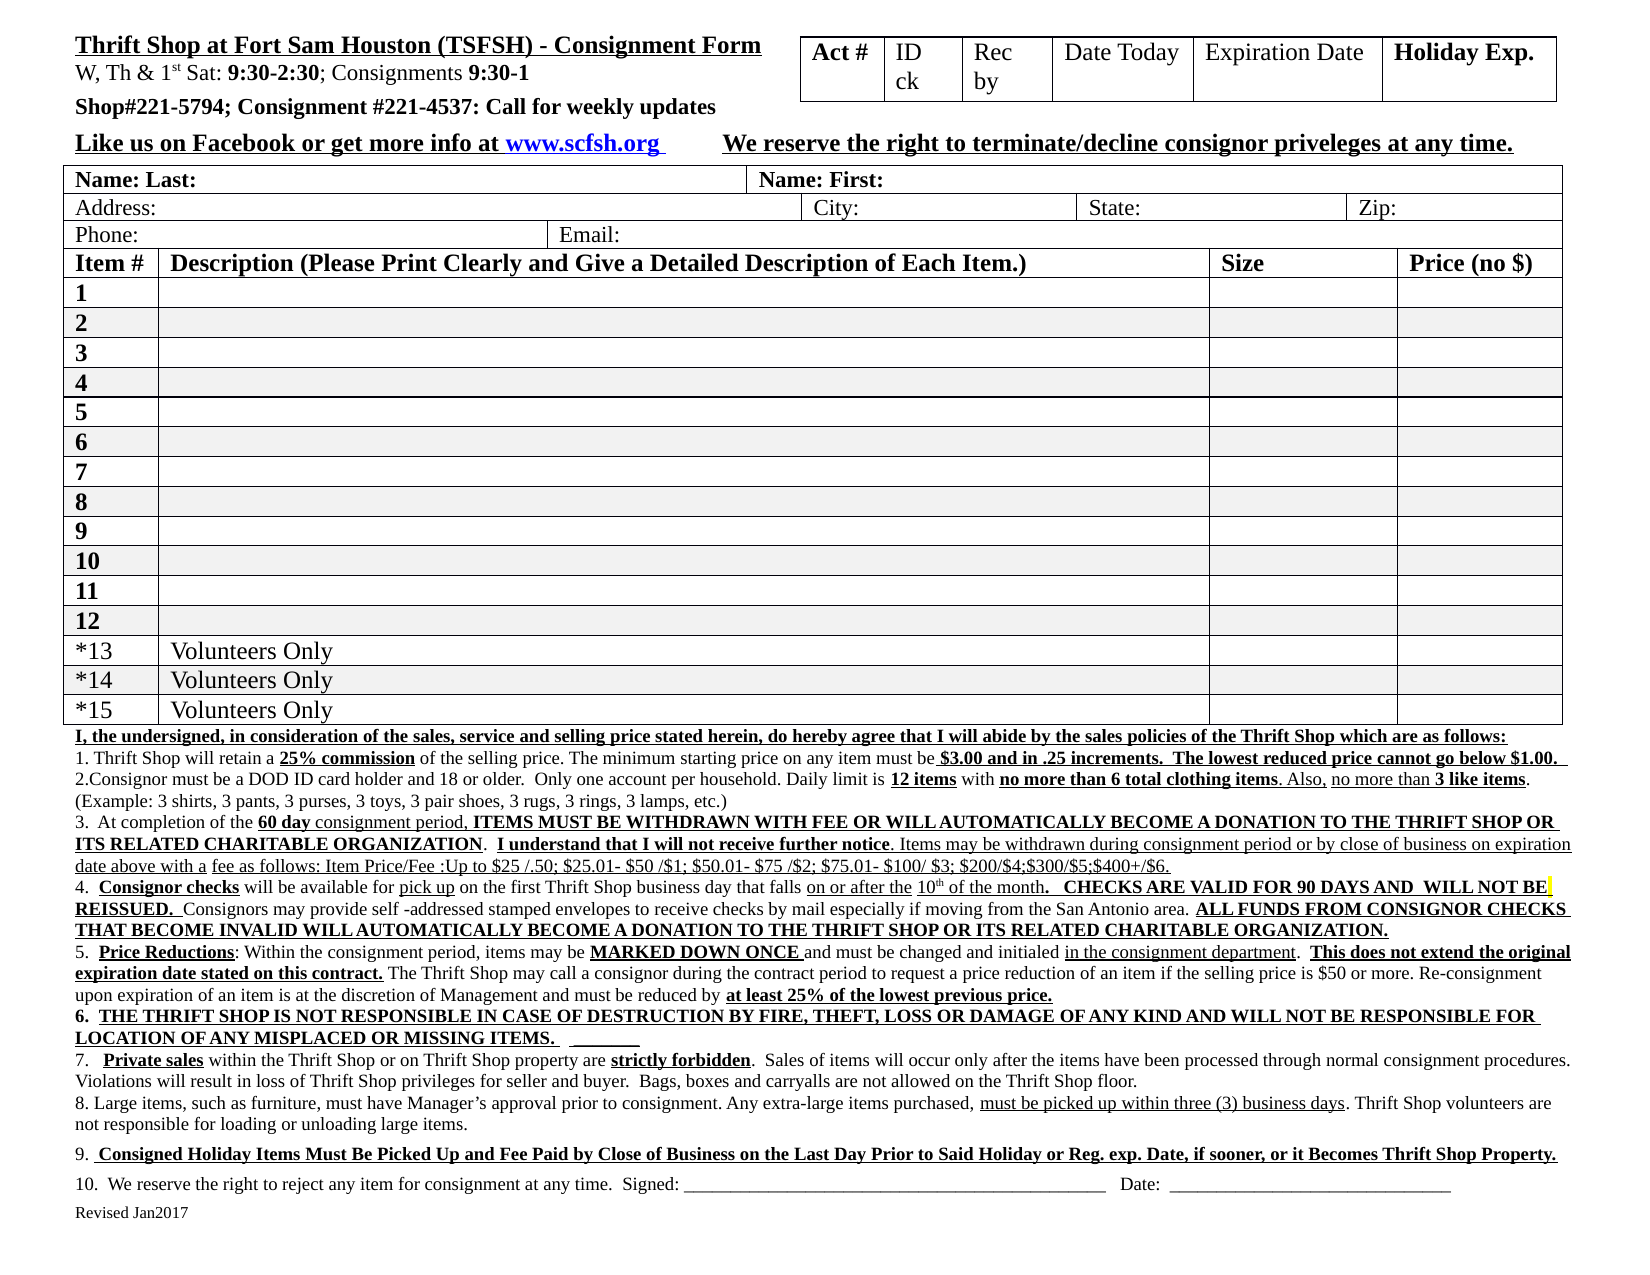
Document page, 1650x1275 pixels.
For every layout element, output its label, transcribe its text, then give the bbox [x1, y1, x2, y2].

table_cell 12 [64, 606, 158, 635]
table_cell [159, 278, 1209, 307]
table_cell [1398, 457, 1562, 486]
table_cell [159, 517, 1209, 545]
table_cell [1398, 278, 1562, 307]
table_cell 7 [64, 457, 158, 486]
table_cell Phone: [64, 221, 547, 247]
table_cell 6 [64, 427, 158, 456]
table_cell [1398, 427, 1562, 456]
text 10. We reserve the right to reject any item for consignment at any time. Signed: _____________________________________________ Date: ______________________________ [75, 1173, 1575, 1194]
table_cell *14 [64, 666, 158, 694]
text I, the undersigned, in consideration of the sales, service and selling price stated herein, do hereby agree that I will abide by the sales policies of the Thrift Shop which are as follows: [75, 725, 1575, 747]
table_cell [1210, 278, 1397, 307]
table_cell 5 [64, 398, 158, 426]
table_cell Description (Please Print Clearly and Give a Detailed Description of Each Item.) [159, 249, 1209, 277]
table_header Rec by [963, 38, 1052, 101]
table_cell [1398, 368, 1562, 396]
table_cell Volunteers Only [159, 695, 1209, 724]
table_cell Volunteers Only [159, 666, 1209, 694]
table_cell [1210, 427, 1397, 456]
table_cell City: [802, 194, 1076, 220]
table_cell 10 [64, 546, 158, 575]
table_cell Item # [64, 249, 158, 277]
table_cell 2 [64, 308, 158, 337]
table_cell [1210, 636, 1397, 664]
table_cell [1210, 368, 1397, 396]
table_cell [1210, 546, 1397, 575]
table_cell [159, 338, 1209, 367]
table_cell Address: [64, 194, 801, 220]
table_cell 3 [64, 338, 158, 367]
table_cell [1210, 695, 1397, 724]
table_cell Email: [548, 221, 1562, 247]
table_cell [159, 427, 1209, 456]
table_cell 8 [64, 487, 158, 516]
table_cell [1210, 398, 1397, 426]
table_cell [1210, 487, 1397, 516]
table_cell 9 [64, 517, 158, 545]
table_cell [159, 606, 1209, 635]
table_header Holiday Exp. [1383, 38, 1556, 101]
table_cell 11 [64, 576, 158, 605]
table_cell [1398, 398, 1562, 426]
table_cell 1 [64, 278, 158, 307]
table_cell [1398, 695, 1562, 724]
text Thrift Shop at Fort Sam Houston (TSFSH) - Consignment Form W, Th & 1st Sat: 9:30-2:30; Consignments 9:30-1 [75, 30, 1575, 85]
table_cell [1210, 457, 1397, 486]
table_cell [159, 398, 1209, 426]
table_cell [159, 308, 1209, 337]
table_cell [1210, 338, 1397, 367]
table_cell 4 [64, 368, 158, 396]
table_cell [1210, 606, 1397, 635]
table_cell *13 [64, 636, 158, 664]
table_cell [1210, 517, 1397, 545]
table_cell [159, 457, 1209, 486]
table_cell [159, 487, 1209, 516]
table_cell [1210, 666, 1397, 694]
table_cell *15 [64, 695, 158, 724]
text Revised Jan2017 [75, 1203, 1575, 1222]
table_cell [1398, 517, 1562, 545]
table_cell Zip: [1347, 194, 1562, 220]
table_header Act # [801, 38, 884, 101]
table_cell [1398, 338, 1562, 367]
table_header ID ck [885, 38, 962, 101]
text Shop#221-5794; Consignment #221-4537: Call for weekly updates [75, 93, 1575, 120]
text 1. Thrift Shop will retain a 25% commission of the selling price. The minimum starting price on any item must be $3.00 and in .25 increments. The lowest reduced price cannot go below $1.00. 2.Consignor must be a DOD ID card holder and 18 or older. Only one account per household. Daily limit is 12 items with no more than 6 total clothing items. Also, no more than 3 like items. (Example: 3 shirts, 3 pants, 3 purses, 3 toys, 3 pair shoes, 3 rugs, 3 rings, 3 lamps, etc.) 3. At completion of the 60 day consignment period, ITEMS MUST BE WITHDRAWN WITH FEE OR WILL AUTOMATICALLY BECOME A DONATION TO THE THRIFT SHOP OR ITS RELATED CHARITABLE ORGANIZATION. I understand that I will not receive further notice. Items may be withdrawn during consignment period or by close of business on expiration date above with a fee as follows: Item Price/Fee :Up to $25 /.50; $25.01- $50 /$1; $50.01- $75 /$2; $75.01- $100/ $3; $200/$4;$300/$5;$400+/$6. 4. Consignor checks will be available for pick up on the first Thrift Shop business day that falls on or after the 10th of the month. CHECKS ARE VALID FOR 90 DAYS AND WILL NOT BE REISSUED. Consignors may provide self -addressed stamped envelopes to receive checks by mail especially if moving from the San Antonio area. ALL FUNDS FROM CONSIGNOR CHECKS THAT BECOME INVALID WILL AUTOMATICALLY BECOME A DONATION TO THE THRIFT SHOP OR ITS RELATED CHARITABLE ORGANIZATION. 5. Price Reductions: Within the consignment period, items may be MARKED DOWN ONCE and must be changed and initialed in the consignment department. This does not extend the original expiration date stated on this contract. The Thrift Shop may call a consignor during the contract period to request a price reduction of an item if the selling price is $50 or more. Re-consignment upon expiration of an item is at the discretion of Management and must be reduced by at least 25% of the lowest previous price. 6. THE THRIFT SHOP IS NOT RESPONSIBLE IN CASE OF DESTRUCTION BY FIRE, THEFT, LOSS OR DAMAGE OF ANY KIND AND WILL NOT BE RESPONSIBLE FOR LOCATION OF ANY MISPLACED OR MISSING ITEMS. _______ 7. Private sales within the Thrift Shop or on Thrift Shop property are strictly forbidden. Sales of items will occur only after the items have been processed through normal consignment procedures. Violations will result in loss of Thrift Shop privileges for seller and buyer. Bags, boxes and carryalls are not allowed on the Thrift Shop floor. 8. Large items, such as furniture, must have Manager’s approval prior to consignment. Any extra-large items purchased, must be picked up within three (3) business days. Thrift Shop volunteers are not responsible for loading or unloading large items. [75, 747, 1575, 1135]
table_cell [1398, 636, 1562, 664]
table_cell [1210, 308, 1397, 337]
table_cell [1398, 546, 1562, 575]
table_header Name: First: [747, 166, 1562, 193]
text 9. Consigned Holiday Items Must Be Picked Up and Fee Paid by Close of Business on the Last Day Prior to Said Holiday or Reg. exp. Date, if sooner, or it Becomes Thrift Shop Property. [75, 1143, 1575, 1165]
table_cell Volunteers Only [159, 636, 1209, 664]
table_header Name: Last: [64, 166, 746, 193]
table_cell [1210, 576, 1397, 605]
table_cell [1398, 308, 1562, 337]
table_cell [1398, 576, 1562, 605]
table_cell State: [1077, 194, 1346, 220]
table_header Expiration Date [1194, 38, 1382, 101]
table_cell [159, 546, 1209, 575]
table_cell Price (no $) [1398, 249, 1562, 277]
table_cell [159, 576, 1209, 605]
table_cell [1398, 606, 1562, 635]
text Like us on Facebook or get more info at www.scfsh.org We reserve the right to terminate/decline consignor priveleges at any time. [75, 128, 1575, 157]
table_cell Size [1210, 249, 1397, 277]
table_cell [1398, 487, 1562, 516]
table_header Date Today [1053, 38, 1193, 101]
table_cell [159, 368, 1209, 396]
table_cell [1398, 666, 1562, 694]
